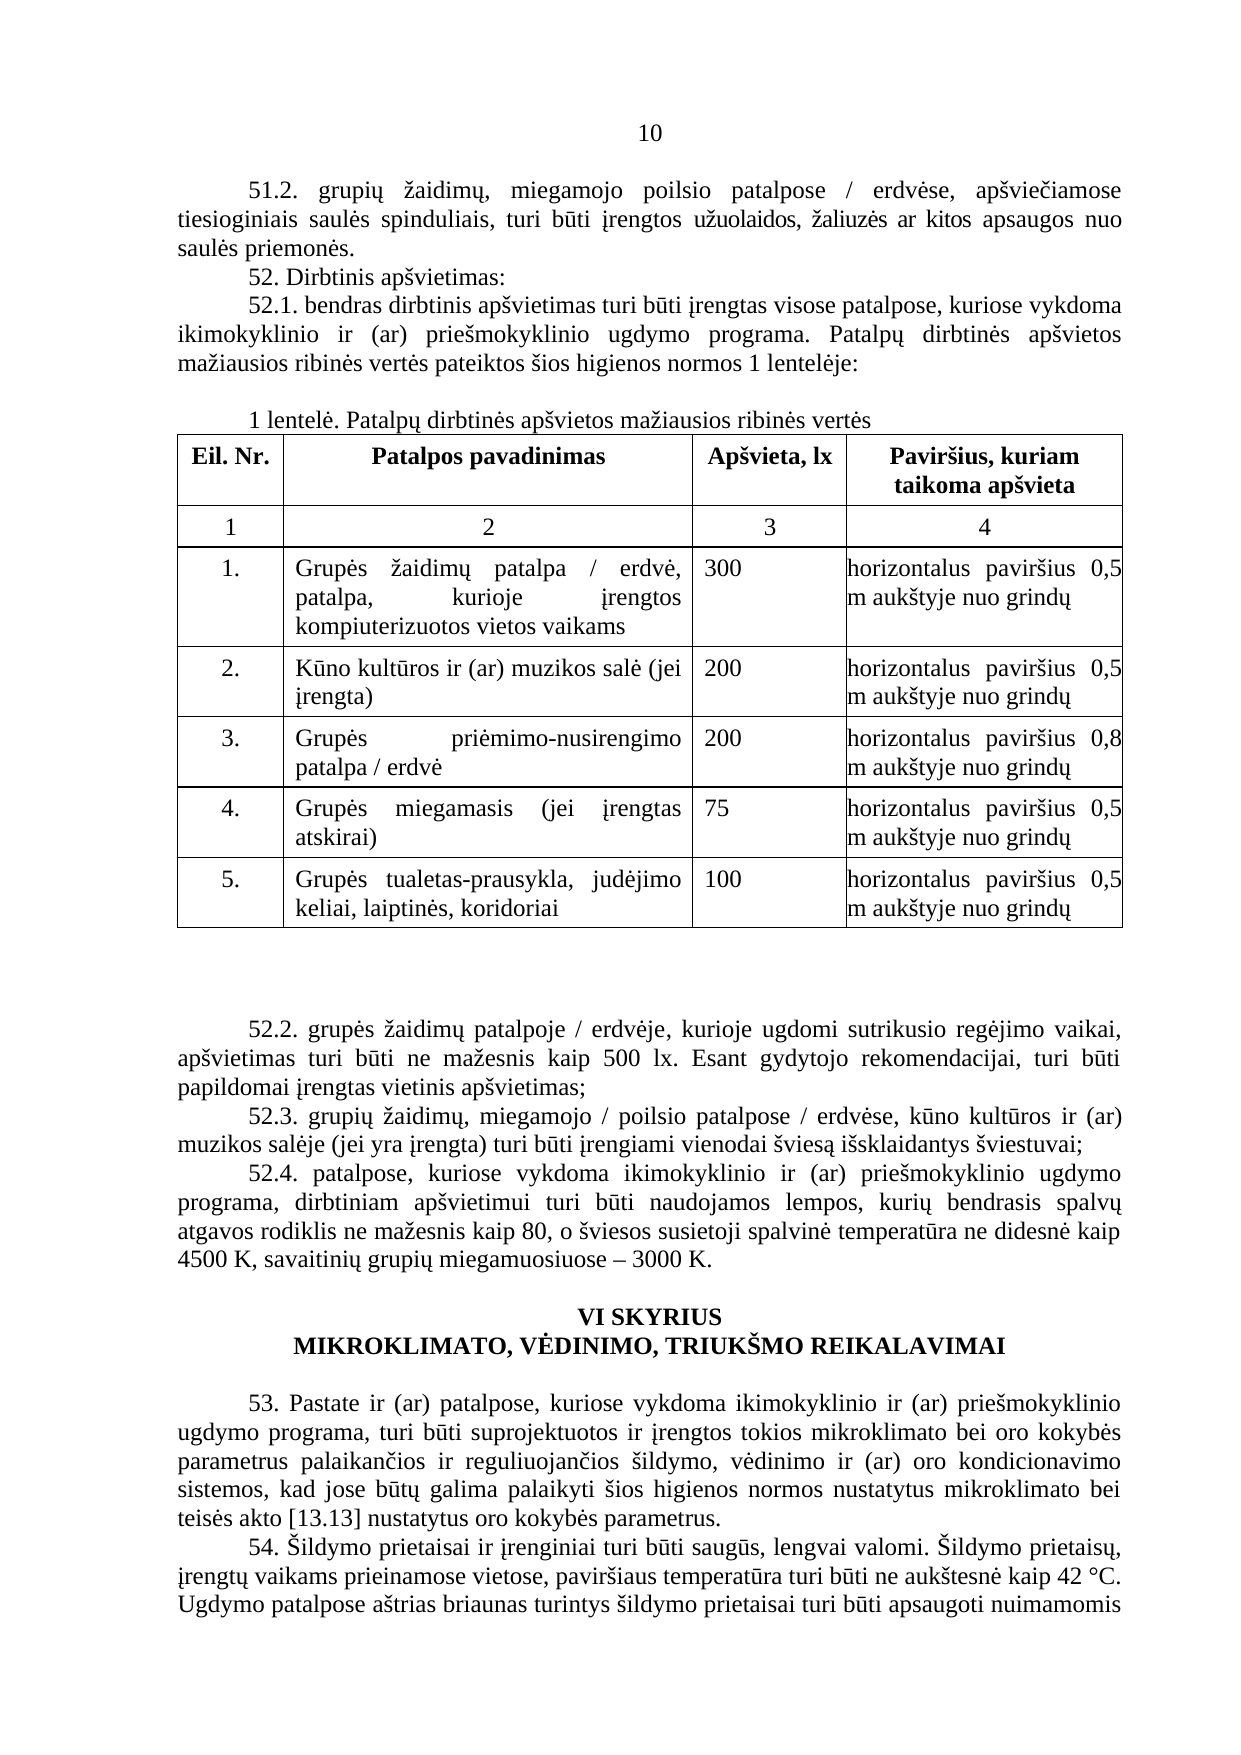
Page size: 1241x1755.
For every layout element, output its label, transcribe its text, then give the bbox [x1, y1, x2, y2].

text 52. Dirbtinis apšvietimas: [177, 262, 1122, 291]
table_header Apšvieta, lx [693, 435, 846, 505]
table_cell 1 [178, 506, 283, 546]
table_cell Grupės žaidimų patalpa / erdvė, patalpa, kurioje įrengtos kompiuterizuotos vietos vaikams [284, 548, 692, 646]
table_cell 4 [847, 506, 1122, 546]
table_cell 200 [693, 647, 846, 716]
table_header Patalpos pavadinimas [284, 435, 692, 505]
table_cell 1. [178, 548, 283, 646]
text 1 lentelė. Patalpų dirbtinės apšvietos mažiausios ribinės vertės [177, 406, 1122, 434]
table_cell horizontalus paviršius 0,5 m aukštyje nuo grindų [847, 548, 1122, 646]
table_cell 2 [284, 506, 692, 546]
text 52.3. grupių žaidimų, miegamojo / poilsio patalpose / erdvėse, kūno kultūros ir (ar) muzikos salėje (jei yra įrengta) turi būti įrengiami vienodai šviesą išsklaidantys šviestuvai; [177, 1101, 1122, 1158]
table_cell 100 [693, 858, 846, 927]
text 52.4. patalpose, kuriose vykdoma ikimokyklinio ir (ar) priešmokyklinio ugdymo programa, dirbtiniam apšvietimui turi būti naudojamos lempos, kurių bendrasis spalvų atgavos rodiklis ne mažesnis kaip 80, o šviesos susietoji spalvinė temperatūra ne didesnė kaip 4500 K, savaitinių grupių miegamuosiuose – 3000 K. [177, 1158, 1122, 1273]
text VI SKYRIUS [177, 1302, 1122, 1331]
table_cell Kūno kultūros ir (ar) muzikos salė (jei įrengta) [284, 647, 692, 716]
text MIKROKLIMATO, VĖDINIMO, TRIUKŠMO REIKALAVIMAI [177, 1331, 1122, 1359]
text 52.2. grupės žaidimų patalpoje / erdvėje, kurioje ugdomi sutrikusio regėjimo vaikai, apšvietimas turi būti ne mažesnis kaip 500 lx. Esant gydytojo rekomendacijai, turi būti papildomai įrengtas vietinis apšvietimas; [177, 1014, 1122, 1101]
table_cell horizontalus paviršius 0,5 m aukštyje nuo grindų [847, 858, 1122, 927]
text 54. Šildymo prietaisai ir įrenginiai turi būti saugūs, lengvai valomi. Šildymo prietaisų, įrengtų vaikams prieinamose vietose, paviršiaus temperatūra turi būti ne aukštesnė kaip 42 °C. Ugdymo patalpose aštrias briaunas turintys šildymo prietaisai turi būti apsaugoti nuimamomis [177, 1532, 1122, 1618]
table_cell Grupės tualetas-prausykla, judėjimo keliai, laiptinės, koridoriai [284, 858, 692, 927]
table_cell 300 [693, 548, 846, 646]
table_header Eil. Nr. [178, 435, 283, 505]
table_cell 2. [178, 647, 283, 716]
table_cell 5. [178, 858, 283, 927]
table_cell horizontalus paviršius 0,8 m aukštyje nuo grindų [847, 717, 1122, 786]
table_cell Grupės miegamasis (jei įrengtas atskirai) [284, 788, 692, 857]
table_cell 200 [693, 717, 846, 786]
text 52.1. bendras dirbtinis apšvietimas turi būti įrengtas visose patalpose, kuriose vykdoma ikimokyklinio ir (ar) priešmokyklinio ugdymo programa. Patalpų dirbtinės apšvietos mažiausios ribinės vertės pateiktos šios higienos normos 1 lentelėje: [177, 291, 1122, 377]
text 51.2. grupių žaidimų, miegamojo poilsio patalpose / erdvėse, apšviečiamose tiesioginiais saulės spinduliais, turi būti įrengtos užuolaidos, žaliuzės ar kitos apsaugos nuo saulės priemonės. [177, 176, 1122, 262]
table_cell 3. [178, 717, 283, 786]
table_cell horizontalus paviršius 0,5 m aukštyje nuo grindų [847, 788, 1122, 857]
table_cell 4. [178, 788, 283, 857]
table_cell 3 [693, 506, 846, 546]
text 53. Pastate ir (ar) patalpose, kuriose vykdoma ikimokyklinio ir (ar) priešmokyklinio ugdymo programa, turi būti suprojektuotos ir įrengtos tokios mikroklimato bei oro kokybės parametrus palaikančios ir reguliuojančios šildymo, vėdinimo ir (ar) oro kondicionavimo sistemos, kad jose būtų galima palaikyti šios higienos normos nustatytus mikroklimato bei teisės akto [13.13] nustatytus oro kokybės parametrus. [177, 1388, 1122, 1532]
table_cell horizontalus paviršius 0,5 m aukštyje nuo grindų [847, 647, 1122, 716]
table_header Paviršius, kuriam taikoma apšvieta [847, 435, 1122, 505]
table_cell Grupės priėmimo-nusirengimo patalpa / erdvė [284, 717, 692, 786]
table_cell 75 [693, 788, 846, 857]
